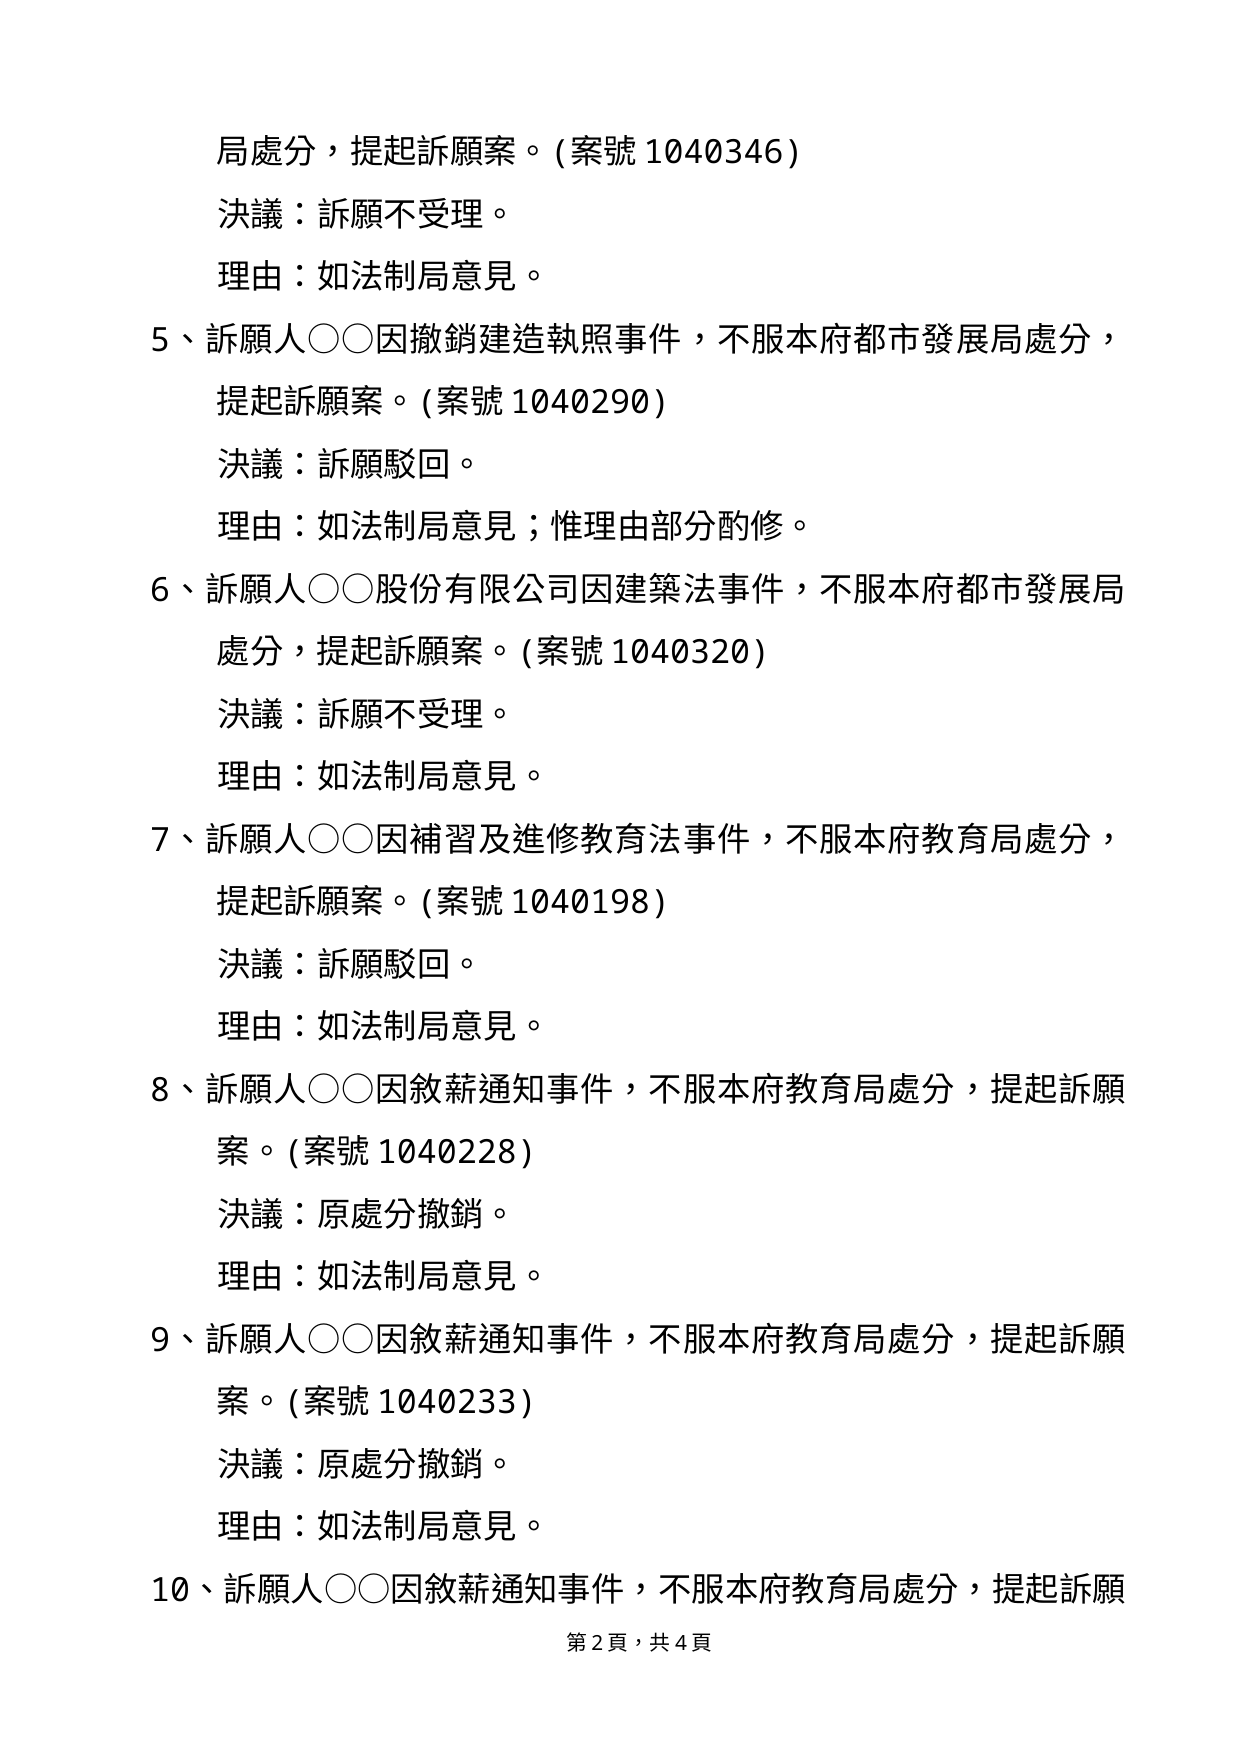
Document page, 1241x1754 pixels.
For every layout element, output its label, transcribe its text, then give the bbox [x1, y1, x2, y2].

text 6、訴願人○○股份有限公司因建築法事件，不服本府都市發展局處分，提起訴願案。(案號1040320) [150, 545, 1128, 670]
text 理由：如法制局意見。 [217, 733, 1128, 795]
text 理由：如法制局意見。 [217, 1483, 1128, 1545]
text 局處分，提起訴願案。(案號1040346) [150, 108, 1128, 170]
text 決議：訴願駁回。 [217, 420, 1128, 483]
text 決議：訴願不受理。 [217, 170, 1128, 233]
text 理由：如法制局意見。 [217, 233, 1128, 295]
text 決議：訴願駁回。 [217, 920, 1128, 983]
text 決議：原處分撤銷。 [217, 1420, 1128, 1483]
text 7、訴願人○○因補習及進修教育法事件，不服本府教育局處分，提起訴願案。(案號1040198) [150, 795, 1128, 920]
text 8、訴願人○○因敘薪通知事件，不服本府教育局處分，提起訴願案。(案號1040228) [150, 1045, 1128, 1170]
text 5、訴願人○○因撤銷建造執照事件，不服本府都市發展局處分，提起訴願案。(案號1040290) [150, 295, 1128, 420]
text 10、訴願人○○因敘薪通知事件，不服本府教育局處分，提起訴願 [150, 1545, 1128, 1608]
text 理由：如法制局意見；惟理由部分酌修。 [217, 483, 1128, 545]
text 決議：原處分撤銷。 [217, 1170, 1128, 1233]
text 決議：訴願不受理。 [217, 670, 1128, 733]
text 理由：如法制局意見。 [217, 983, 1128, 1045]
text 9、訴願人○○因敘薪通知事件，不服本府教育局處分，提起訴願案。(案號1040233) [150, 1295, 1128, 1420]
text 理由：如法制局意見。 [217, 1233, 1128, 1295]
